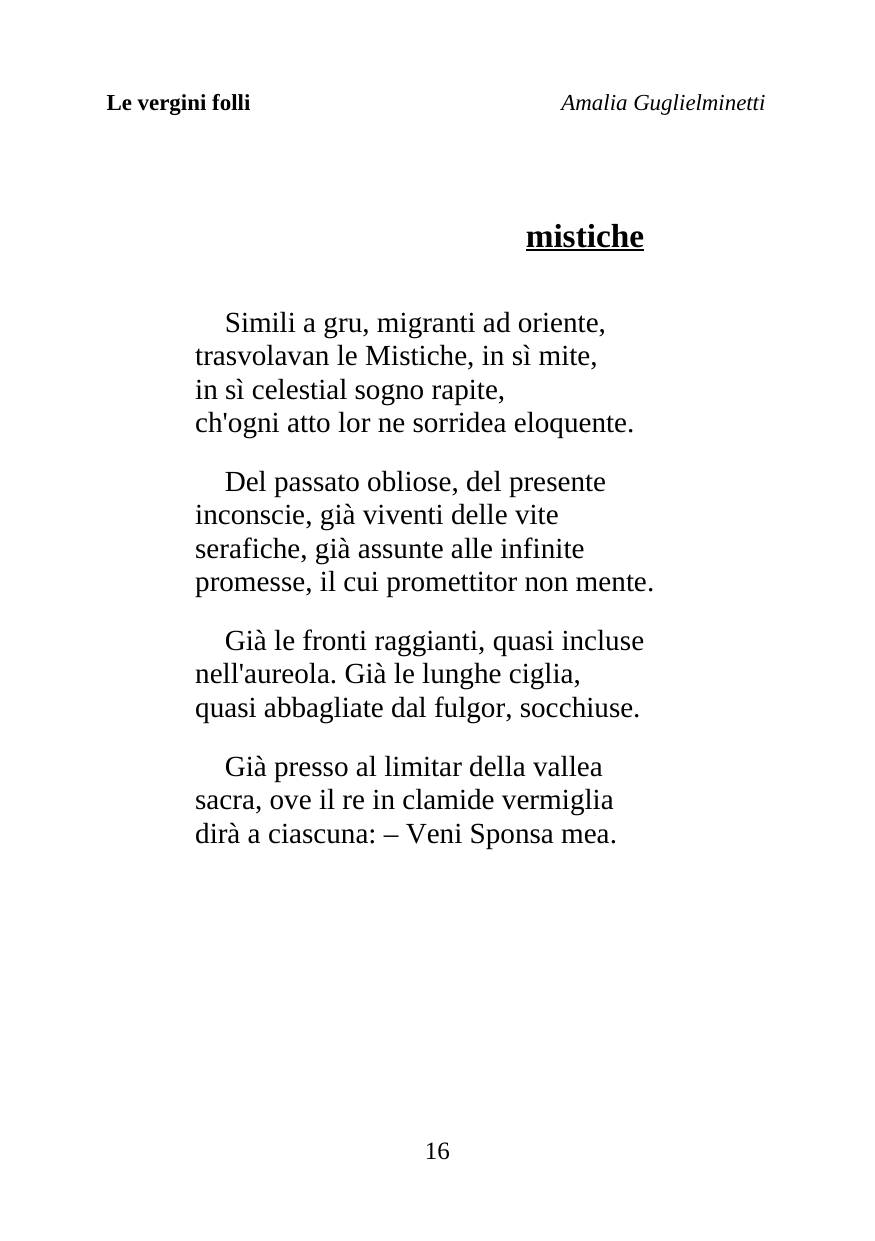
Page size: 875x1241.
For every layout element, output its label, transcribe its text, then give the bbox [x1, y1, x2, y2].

text Già presso al limitar della vallea sacra, ove il re in clamide vermiglia dirà a ciascuna: – Veni Sponsa mea. [195, 749, 768, 849]
text Simili a gru, migranti ad oriente, trasvolavan le Mistiche, in sì mite, in sì celestial sogno rapite, ch'ogni atto lor ne sorridea eloquente. [195, 305, 768, 439]
text Già le fronti raggianti, quasi incluse nell'aureola. Già le lunghe ciglia, quasi abbagliate dal fulgor, socchiuse. [195, 623, 768, 724]
subtitle mistiche [402, 216, 768, 255]
text Del passato obliose, del presente inconscie, già viventi delle vite serafiche, già assunte alle infinite promesse, il cui promettitor non mente. [195, 464, 768, 598]
